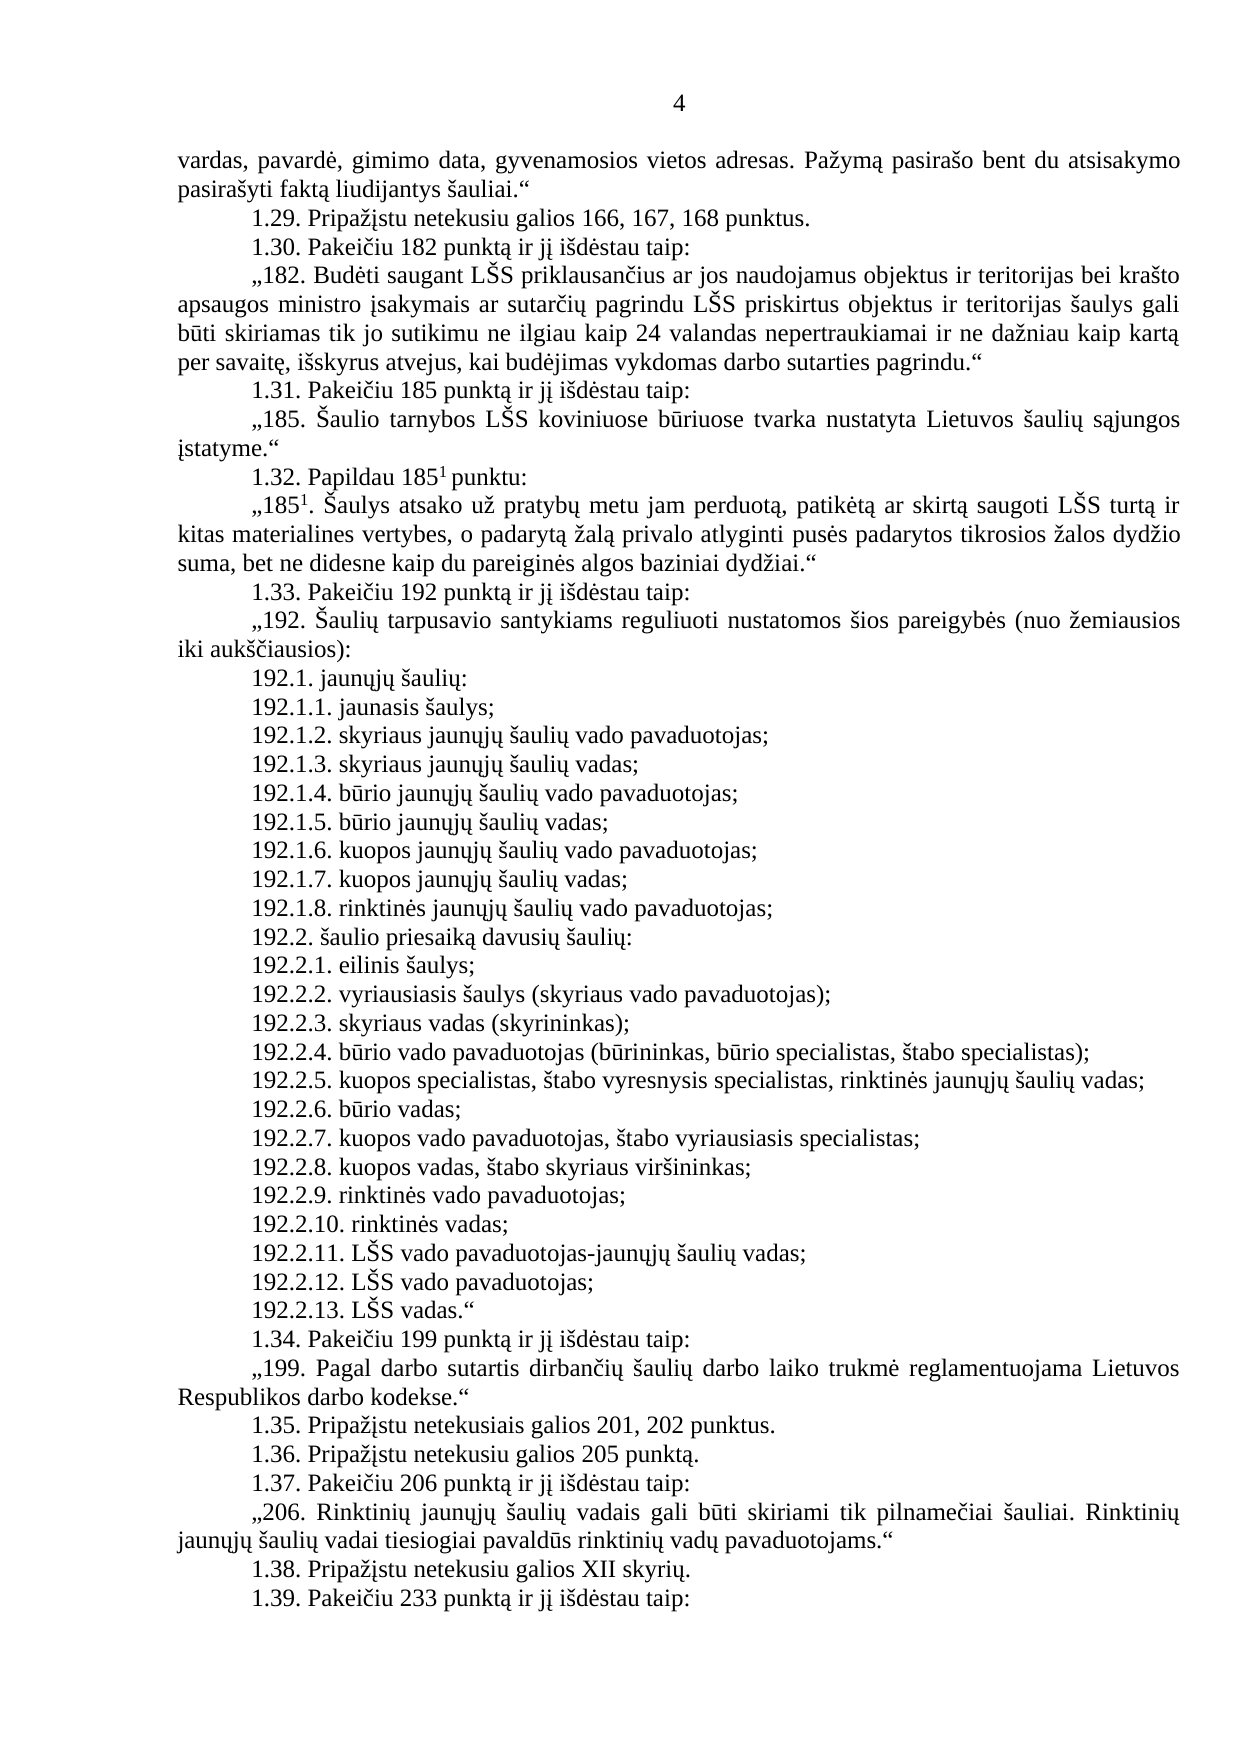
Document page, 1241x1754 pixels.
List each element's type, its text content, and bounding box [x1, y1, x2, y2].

text 1.29. Pripažįstu netekusiu galios 166, 167, 168 punktus. [177, 203, 1181, 232]
text 192.2.11. LŠS vado pavaduotojas-jaunųjų šaulių vadas; [177, 1238, 1181, 1267]
text „199. Pagal darbo sutartis dirbančių šaulių darbo laiko trukmė reglamentuojama Lietuvos Respublikos darbo kodekse.“ [177, 1353, 1181, 1410]
text 192.1.3. skyriaus jaunųjų šaulių vadas; [177, 749, 1181, 778]
text 1.37. Pakeičiu 206 punktą ir jį išdėstau taip: [177, 1468, 1181, 1497]
text 192.2.8. kuopos vadas, štabo skyriaus viršininkas; [177, 1152, 1181, 1180]
text 192.2.4. būrio vado pavaduotojas (būrininkas, būrio specialistas, štabo specialistas); [177, 1037, 1181, 1065]
text 192.2.2. vyriausiasis šaulys (skyriaus vado pavaduotojas); [177, 979, 1181, 1008]
text 192.1.8. rinktinės jaunųjų šaulių vado pavaduotojas; [177, 893, 1181, 922]
text 192.2.1. eilinis šaulys; [177, 950, 1181, 979]
text „185. Šaulio tarnybos LŠS koviniuose būriuose tvarka nustatyta Lietuvos šaulių sąjungos įstatyme.“ [177, 404, 1181, 462]
text 192.2.10. rinktinės vadas; [177, 1209, 1181, 1238]
text 192.1.7. kuopos jaunųjų šaulių vadas; [177, 864, 1181, 893]
text 192.1.4. būrio jaunųjų šaulių vado pavaduotojas; [177, 778, 1181, 807]
text 192.1.5. būrio jaunųjų šaulių vadas; [177, 807, 1181, 835]
text 192.1. jaunųjų šaulių: [177, 663, 1181, 692]
text „1851. Šaulys atsako už pratybų metu jam perduotą, patikėtą ar skirtą saugoti LŠS turtą ir kitas materialines vertybes, o padarytą žalą privalo atlyginti pusės padarytos tikrosios žalos dydžio suma, bet ne didesne kaip du pareiginės algos baziniai dydžiai.“ [177, 490, 1181, 577]
text vardas, pavardė, gimimo data, gyvenamosios vietos adresas. Pažymą pasirašo bent du atsisakymo pasirašyti faktą liudijantys šauliai.“ [177, 145, 1181, 203]
text 192.2.7. kuopos vado pavaduotojas, štabo vyriausiasis specialistas; [177, 1123, 1181, 1152]
text 192.2.5. kuopos specialistas, štabo vyresnysis specialistas, rinktinės jaunųjų šaulių vadas; [177, 1065, 1181, 1094]
text „192. Šaulių tarpusavio santykiams reguliuoti nustatomos šios pareigybės (nuo žemiausios iki aukščiausios): [177, 605, 1181, 663]
text 192.2.9. rinktinės vado pavaduotojas; [177, 1180, 1181, 1209]
text 1.33. Pakeičiu 192 punktą ir jį išdėstau taip: [177, 577, 1181, 605]
text 1.30. Pakeičiu 182 punktą ir jį išdėstau taip: [177, 232, 1181, 260]
text 192.2.3. skyriaus vadas (skyrininkas); [177, 1008, 1181, 1037]
text 192.2.6. būrio vadas; [177, 1094, 1181, 1123]
text 1.38. Pripažįstu netekusiu galios XII skyrių. [177, 1554, 1181, 1583]
text „182. Budėti saugant LŠS priklausančius ar jos naudojamus objektus ir teritorijas bei krašto apsaugos ministro įsakymais ar sutarčių pagrindu LŠS priskirtus objektus ir teritorijas šaulys gali būti skiriamas tik jo sutikimu ne ilgiau kaip 24 valandas nepertraukiamai ir ne dažniau kaip kartą per savaitę, išskyrus atvejus, kai budėjimas vykdomas darbo sutarties pagrindu.“ [177, 260, 1181, 375]
text 192.1.1. jaunasis šaulys; [177, 692, 1181, 720]
text 1.32. Papildau 1851 punktu: [177, 462, 1181, 490]
text „206. Rinktinių jaunųjų šaulių vadais gali būti skiriami tik pilnamečiai šauliai. Rinktinių jaunųjų šaulių vadai tiesiogiai pavaldūs rinktinių vadų pavaduotojams.“ [177, 1497, 1181, 1554]
text 1.36. Pripažįstu netekusiu galios 205 punktą. [177, 1439, 1181, 1468]
text 1.39. Pakeičiu 233 punktą ir jį išdėstau taip: [177, 1583, 1181, 1612]
text 1.35. Pripažįstu netekusiais galios 201, 202 punktus. [177, 1410, 1181, 1439]
text 1.34. Pakeičiu 199 punktą ir jį išdėstau taip: [177, 1324, 1181, 1353]
text 192.2. šaulio priesaiką davusių šaulių: [177, 922, 1181, 950]
text 192.2.13. LŠS vadas.“ [177, 1295, 1181, 1324]
text 192.1.2. skyriaus jaunųjų šaulių vado pavaduotojas; [177, 720, 1181, 749]
text 192.2.12. LŠS vado pavaduotojas; [177, 1267, 1181, 1295]
text 192.1.6. kuopos jaunųjų šaulių vado pavaduotojas; [177, 835, 1181, 864]
text 1.31. Pakeičiu 185 punktą ir jį išdėstau taip: [177, 375, 1181, 404]
